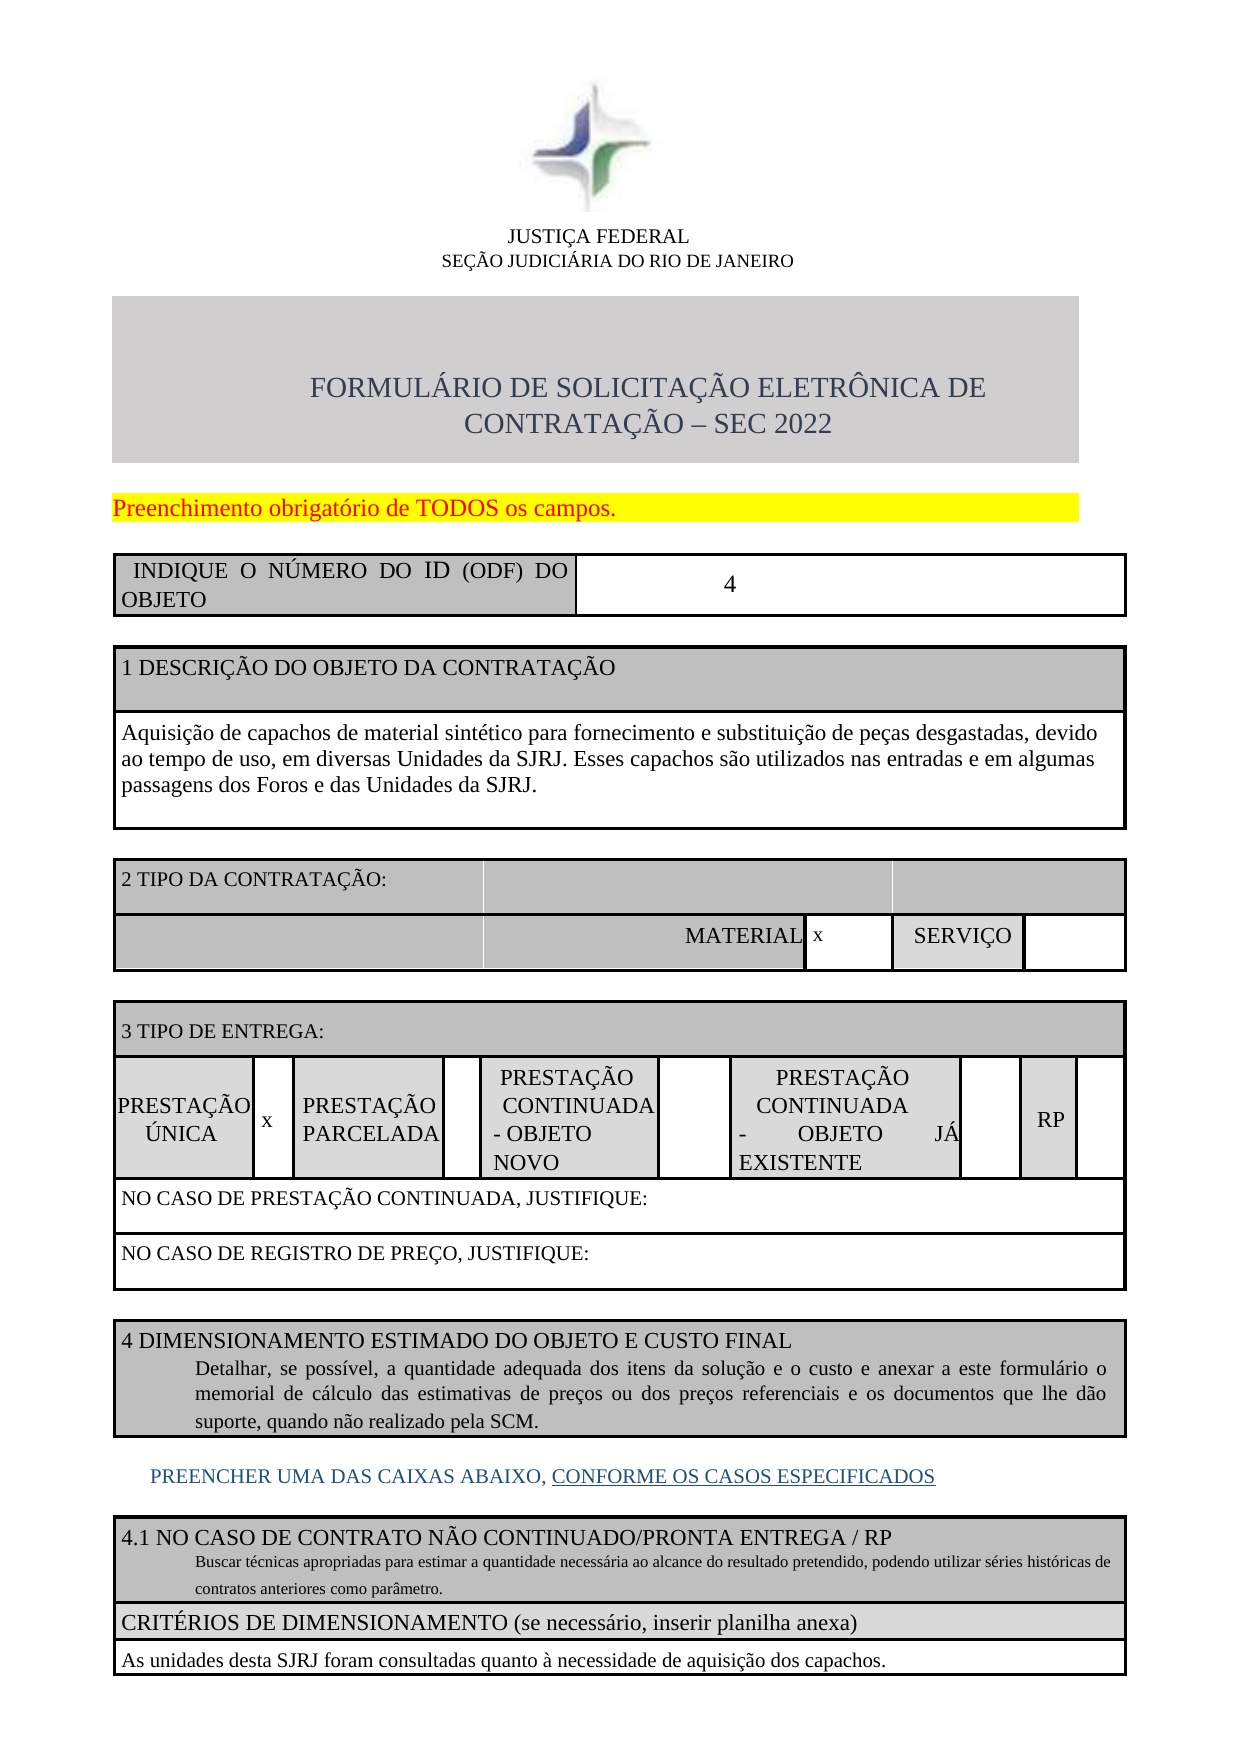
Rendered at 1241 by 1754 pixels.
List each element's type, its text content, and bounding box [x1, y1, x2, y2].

table_header [484, 861, 666, 913]
table_cell x [255, 1058, 292, 1177]
table_cell SERVIÇO [894, 916, 1022, 968]
table_header [893, 861, 1124, 913]
table_cell [660, 1058, 729, 1177]
table_header 1 DESCRIÇÃO DO OBJETO DA CONTRATAÇÃO [116, 649, 1123, 710]
table_cell [962, 1058, 1019, 1177]
subtitle SEÇÃO JUDICIÁRIA DO RIO DE JANEIRO [161, 250, 1079, 272]
table_cell NO CASO DE REGISTRO DE PREÇO, JUSTIFIQUE: [116, 1235, 658, 1287]
table_cell RP [1022, 1058, 1075, 1177]
table_cell Aquisição de capachos de material sintético para fornecimento e substituição de peças desgastadas, devido ao tempo de uso, em diversas Unidades da SJRJ. Esses capachos são utilizados nas entradas e em algumas passagens dos Foros e das Unidades da SJRJ. [116, 713, 1123, 827]
table_cell PRESTAÇÃO CONTINUADA - OBJETO JÁ EXISTENTE [732, 1058, 959, 1177]
text JUSTIÇA FEDERAL [123, 224, 1079, 248]
table_cell NO CASO DE PRESTAÇÃO CONTINUADA, JUSTIFIQUE: [116, 1180, 658, 1232]
text CONTRATAÇÃO – SEC 2022 [112, 406, 1079, 440]
table_cell x [807, 916, 891, 968]
table_cell [116, 916, 483, 968]
table_header INDIQUE O NÚMERO DO ID (ODF) DO OBJETO [116, 556, 575, 614]
table_cell [658, 1180, 960, 1232]
text Preenchimento obrigatório de TODOS os campos. [112, 493, 1079, 522]
table_cell [445, 1058, 479, 1177]
subtitle PREENCHER UMA DAS CAIXAS ABAIXO, CONFORME OS CASOS ESPECIFICADOS [150, 1464, 1079, 1488]
table_cell PRESTAÇÃO PARCELADA [295, 1058, 442, 1177]
table_cell [658, 1235, 960, 1287]
table_cell [960, 1235, 1123, 1287]
table_cell PRESTAÇÃO CONTINUADA - OBJETO NOVO [482, 1058, 657, 1177]
table_cell [1078, 1058, 1123, 1177]
table_cell PRESTAÇÃO ÚNICA [116, 1058, 252, 1177]
table_cell As unidades desta SJRJ foram consultadas quanto à necessidade de aquisição dos capachos. [116, 1641, 1124, 1672]
table_cell [484, 916, 666, 968]
table_cell CRITÉRIOS DE DIMENSIONAMENTO (se necessário, inserir planilha anexa) [116, 1604, 1124, 1638]
table_header 3 TIPO DE ENTREGA: [116, 1003, 658, 1055]
table_cell MATERIAL [666, 916, 803, 968]
table_header [960, 1003, 1123, 1055]
text FORMULÁRIO DE SOLICITAÇÃO ELETRÔNICA DE [112, 370, 1079, 404]
table_header 4 [577, 556, 1124, 614]
table_header [658, 1003, 960, 1055]
table_header 4 DIMENSIONAMENTO ESTIMADO DO OBJETO E CUSTO FINAL Detalhar, se possível, a quantidade adequada dos itens da solução e o custo e anexar a este formulário o memorial de cálculo das estimativas de preços ou dos preços referenciais e os documentos que lhe dão suporte, quando não realizado pela SCM. [116, 1322, 1124, 1435]
table_cell [1026, 916, 1124, 968]
table_cell [960, 1180, 1123, 1232]
table_header [666, 861, 892, 913]
table_header 4.1 NO CASO DE CONTRATO NÃO CONTINUADO/PRONTA ENTREGA / RP Buscar técnicas apropriadas para estimar a quantidade necessária ao alcance do resultado pretendido, podendo utilizar séries históricas de contratos anteriores como parâmetro. [116, 1519, 1124, 1601]
table_header 2 TIPO DA CONTRATAÇÃO: [116, 861, 483, 913]
